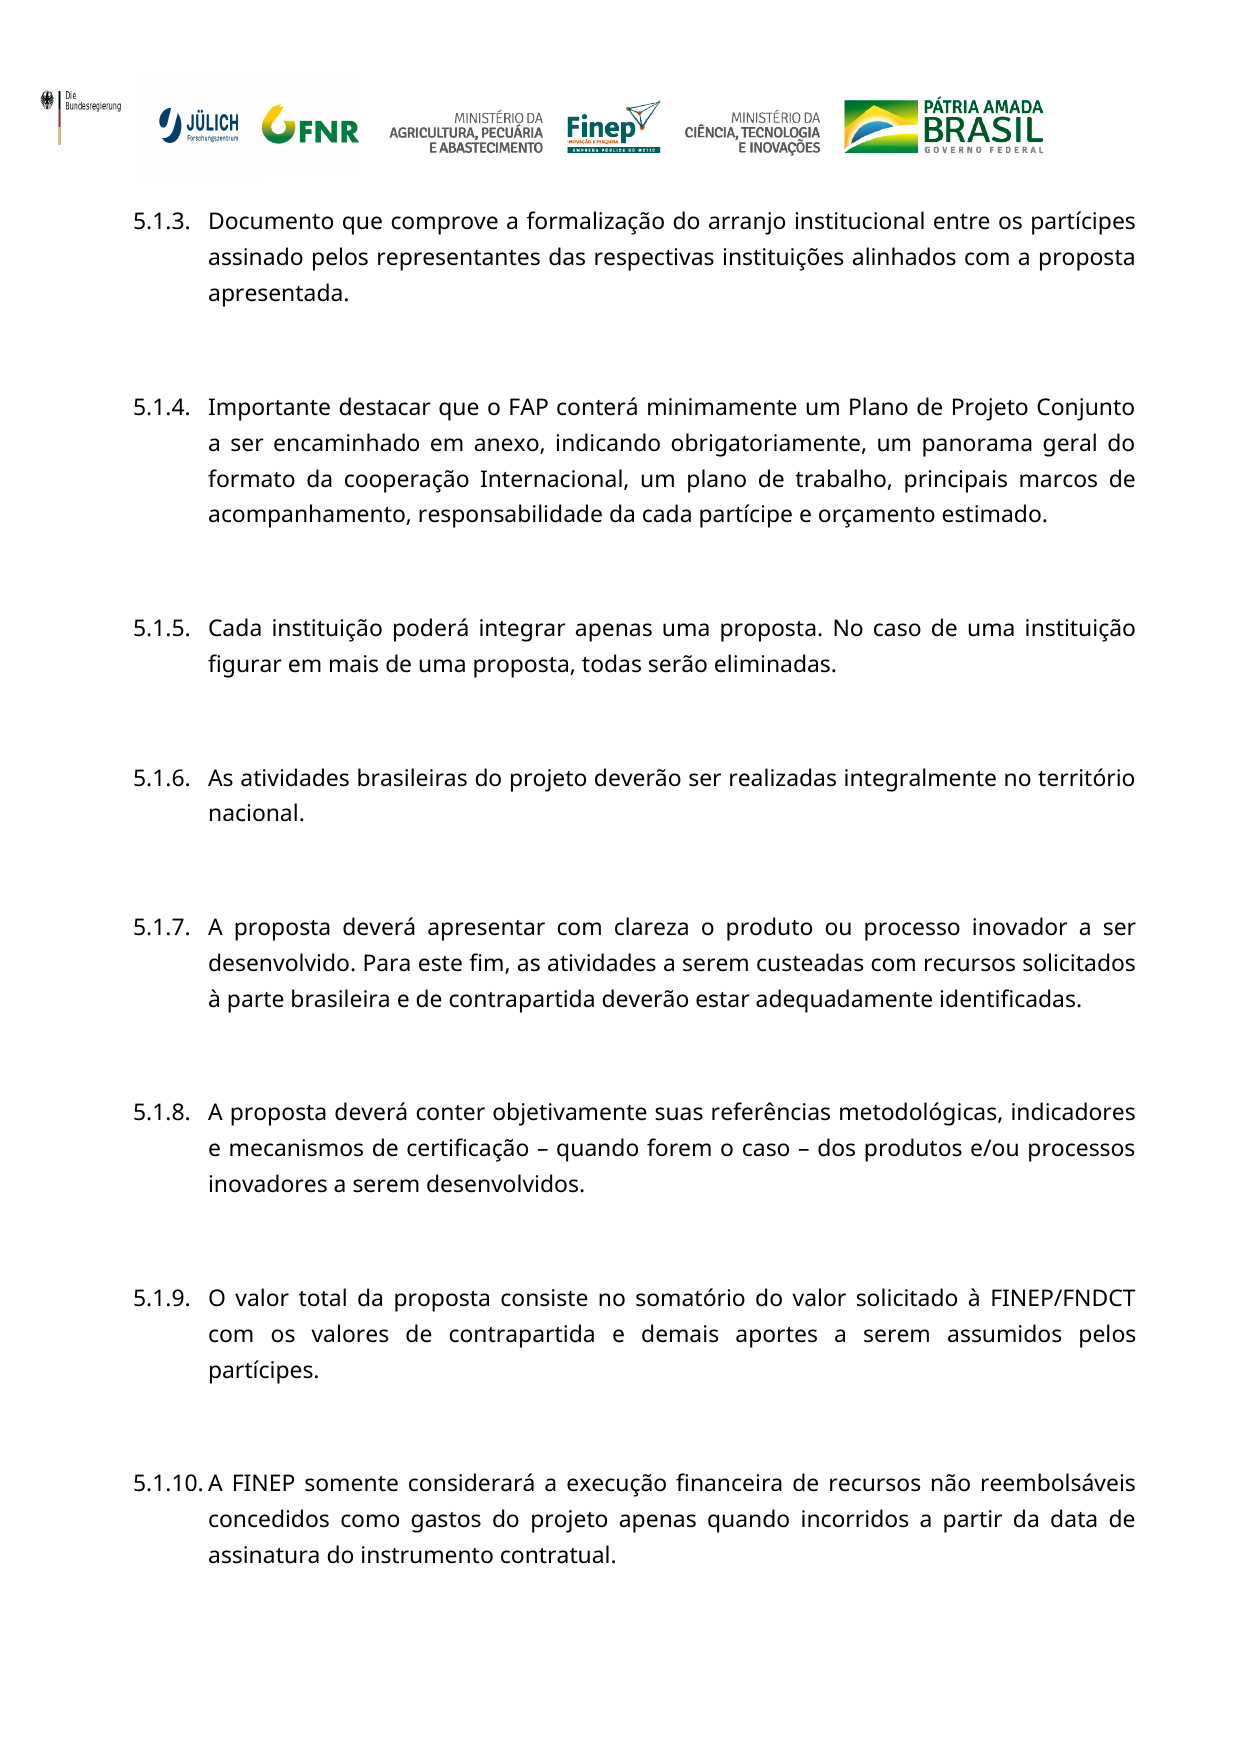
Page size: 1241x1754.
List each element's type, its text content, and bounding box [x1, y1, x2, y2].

list A proposta deverá conter objetivamente suas referências metodológicas, indicadores e mecanismos de certificação – quando forem o caso – dos produtos e/ou processos inovadores a serem desenvolvidos. [133, 1096, 1137, 1199]
list A FINEP somente considerará a execução financeira de recursos não reembolsáveis concedidos como gastos do projeto apenas quando incorridos a partir da data de assinatura do instrumento contratual. [133, 1467, 1137, 1570]
list Importante destacar que o FAP conterá minimamente um Plano de Projeto Conjunto a ser encaminhado em anexo, indicando obrigatoriamente, um panorama geral do formato da cooperação Internacional, um plano de trabalho, principais marcos de acompanhamento, responsabilidade da cada partícipe e orçamento estimado. [133, 391, 1137, 530]
list Documento que comprove a formalização do arranjo institucional entre os partícipes assinado pelos representantes das respectivas instituições alinhados com a proposta apresentada. [133, 205, 1137, 308]
list A proposta deverá apresentar com clareza o produto ou processo inovador a ser desenvolvido. Para este fim, as atividades a serem custeadas com recursos solicitados à parte brasileira e de contrapartida deverão estar adequadamente identificadas. [133, 911, 1137, 1014]
list Cada instituição poderá integrar apenas uma proposta. No caso de uma instituição figurar em mais de uma proposta, todas serão eliminadas. [133, 612, 1137, 679]
list O valor total da proposta consiste no somatório do valor solicitado à FINEP/FNDCT com os valores de contrapartida e demais aportes a serem assumidos pelos partícipes. [133, 1282, 1137, 1385]
list As atividades brasileiras do projeto deverão ser realizadas integralmente no território nacional. [133, 761, 1137, 829]
